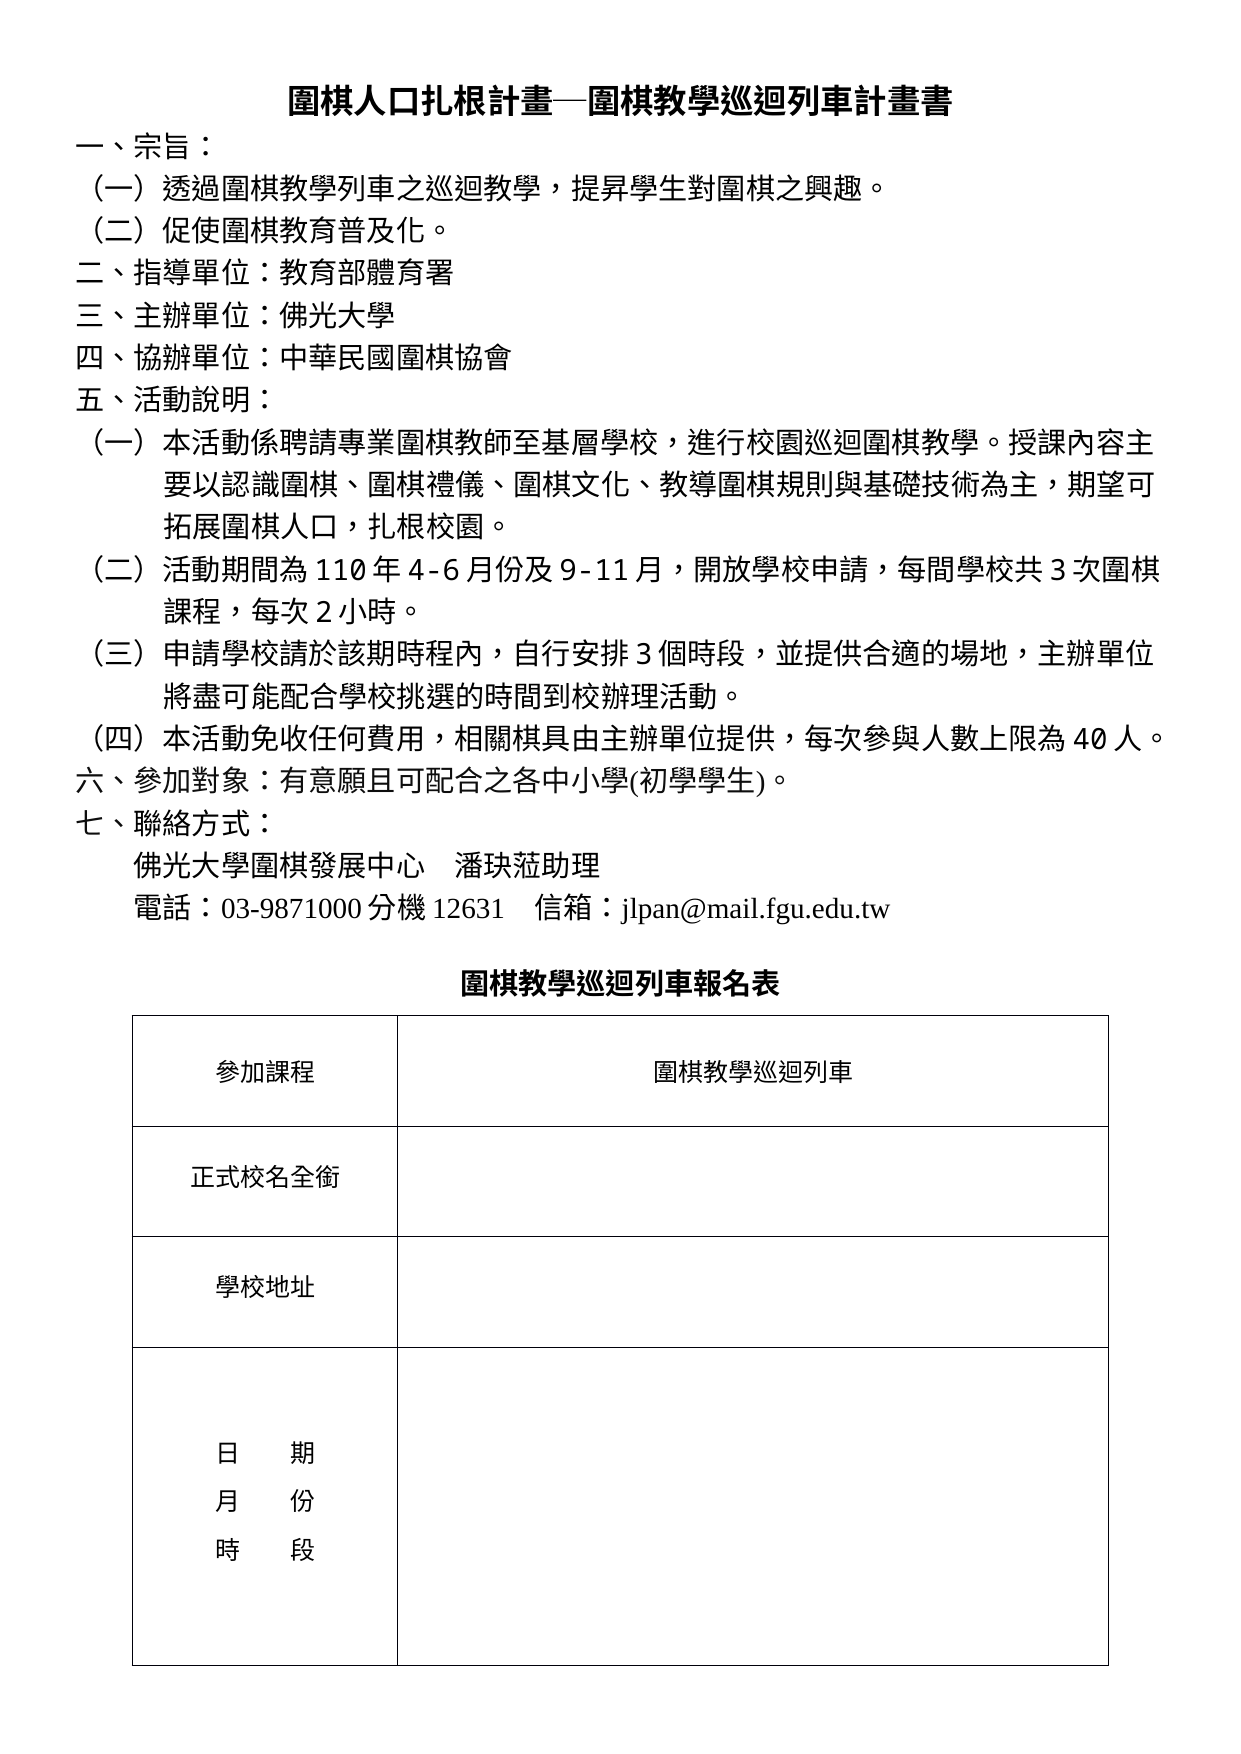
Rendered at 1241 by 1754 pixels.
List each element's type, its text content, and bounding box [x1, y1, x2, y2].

text 五、活動說明： [75, 377, 1165, 419]
text 圍棋人口扎根計畫─圍棋教學巡迴列車計畫書 [75, 75, 1165, 123]
text 四、協辦單位：中華民國圍棋協會 [75, 335, 1165, 377]
table_cell 學校地址 [133, 1237, 397, 1347]
table_cell 正式校名全銜 [133, 1127, 397, 1236]
text （一）透過圍棋教學列車之巡迴教學，提昇學生對圍棋之興趣。 [75, 166, 1165, 208]
text 一、宗旨： [75, 123, 1165, 166]
text 二、指導單位：教育部體育署 [75, 250, 1165, 292]
table_header 參加課程 [133, 1016, 397, 1126]
table_cell [398, 1127, 1108, 1236]
text 佛光大學圍棋發展中心 潘玦蒞助理 [75, 843, 1165, 885]
text 三、主辦單位：佛光大學 [75, 292, 1165, 335]
table_header 圍棋教學巡迴列車 [398, 1016, 1108, 1126]
text （二）促使圍棋教育普及化。 [75, 208, 1165, 250]
text （一）本活動係聘請專業圍棋教師至基層學校，進行校園巡迴圍棋教學。授課內容主要以認識圍棋、圍棋禮儀、圍棋文化、教導圍棋規則與基礎技術為主，期望可拓展圍棋人口，扎根校園。 [75, 419, 1165, 546]
text 電話：03-9871000分機12631 信箱：jlpan@mail.fgu.edu.tw [75, 885, 1165, 927]
text 圍棋教學巡迴列車報名表 [75, 961, 1165, 1002]
text 七、聯絡方式： [75, 800, 1165, 843]
text （二）活動期間為110年4-6月份及9-11月，開放學校申請，每間學校共3次圍棋課程，每次2小時。 [75, 546, 1165, 631]
table_cell [398, 1237, 1108, 1347]
text （四）本活動免收任何費用，相關棋具由主辦單位提供，每次參與人數上限為40人。 [75, 716, 1165, 758]
table_cell 日 期 月 份 時 段 [133, 1348, 397, 1664]
text 六、參加對象：有意願且可配合之各中小學(初學學生)。 [75, 758, 1165, 800]
text （三）申請學校請於該期時程內，自行安排3個時段，並提供合適的場地，主辦單位將盡可能配合學校挑選的時間到校辦理活動。 [75, 631, 1165, 716]
table_cell [398, 1348, 1108, 1664]
